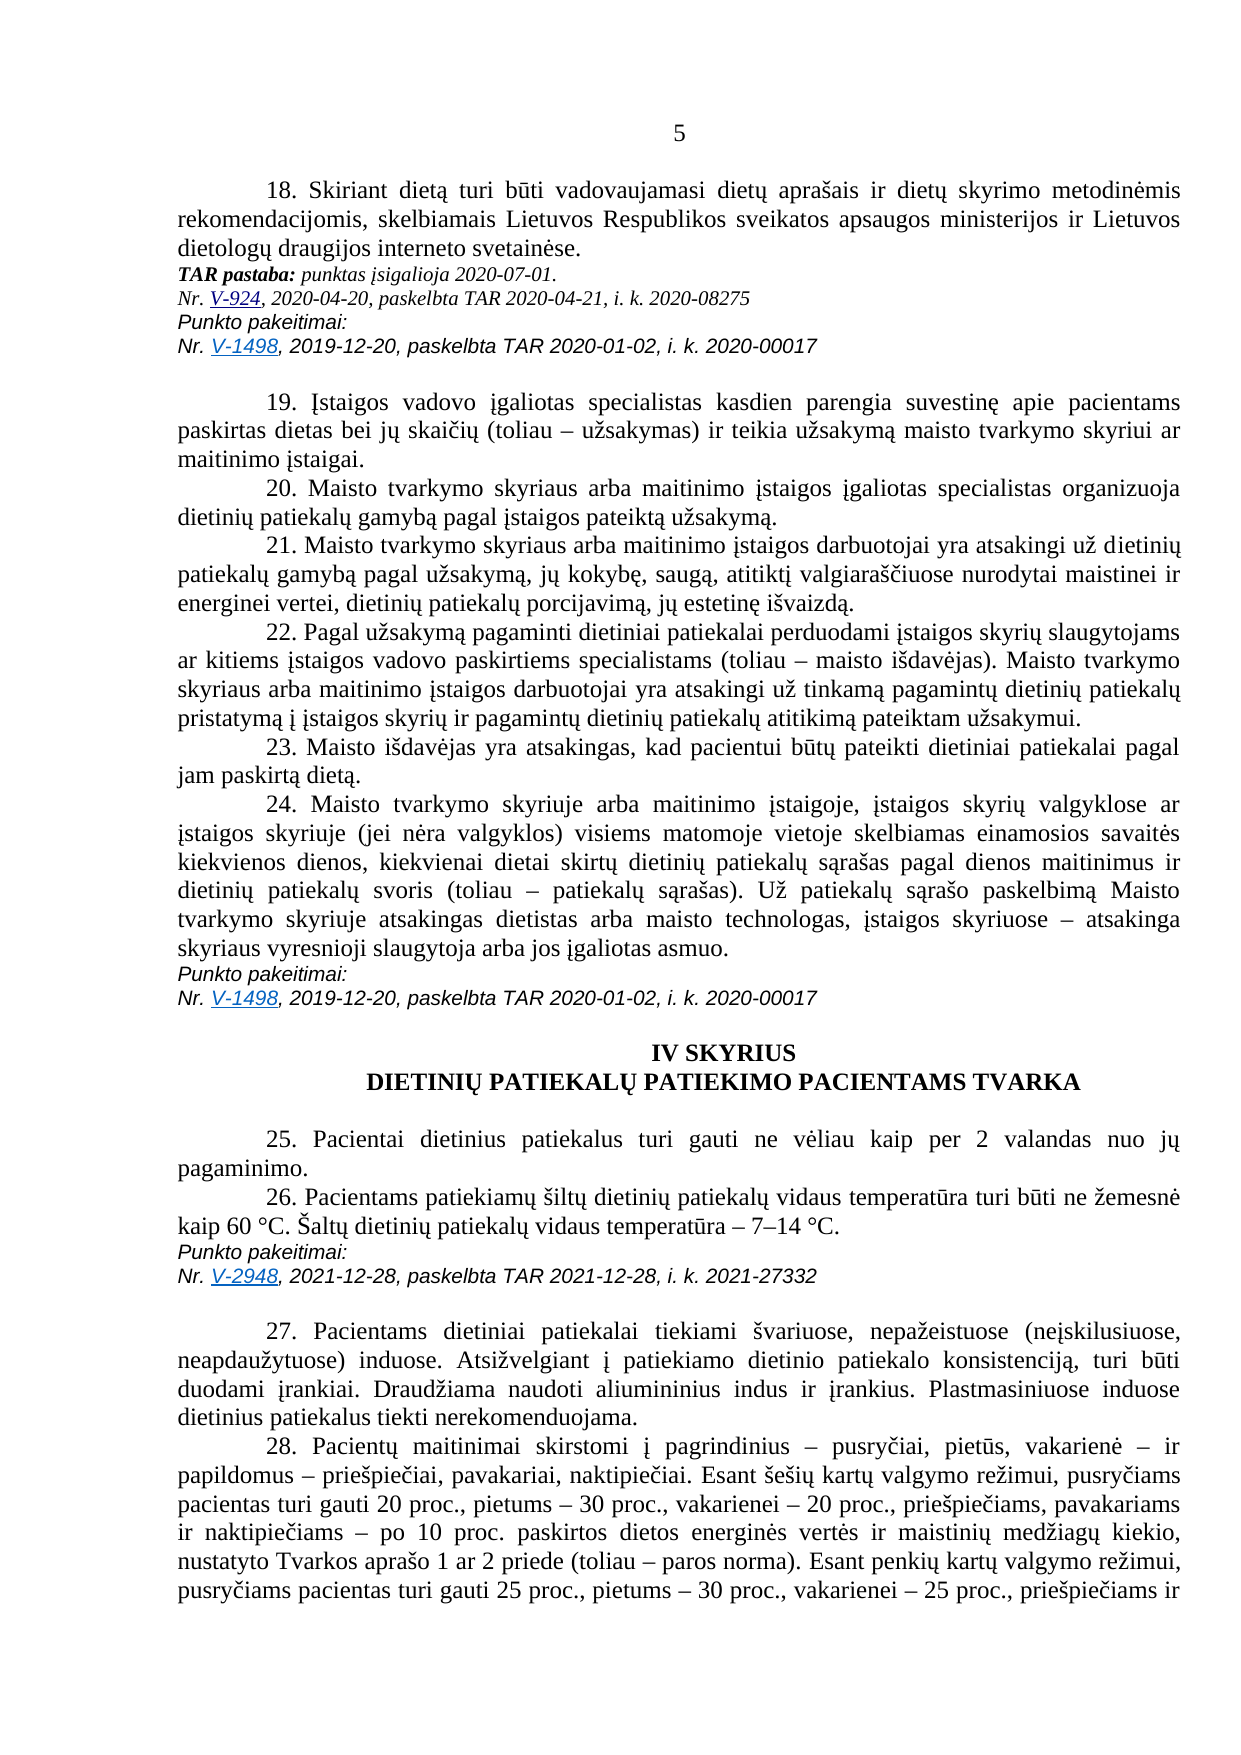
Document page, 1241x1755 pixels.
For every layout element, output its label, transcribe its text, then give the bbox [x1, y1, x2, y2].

text 27. Pacientams dietiniai patiekalai tiekiami švariuose, nepažeistuose (neįskilusiuose, neapdaužytuose) induose. Atsižvelgiant į patiekiamo dietinio patiekalo konsistenciją, turi būti duodami įrankiai. Draudžiama naudoti aliumininius indus ir įrankius. Plastmasiniuose induose dietinius patiekalus tiekti nerekomenduojama. [177, 1316, 1181, 1431]
text 24. Maisto tvarkymo skyriuje arba maitinimo įstaigoje, įstaigos skyrių valgyklose ar įstaigos skyriuje (jei nėra valgyklos) visiems matomoje vietoje skelbiamas einamosios savaitės kiekvienos dienos, kiekvienai dietai skirtų dietinių patiekalų sąrašas pagal dienos maitinimus ir dietinių patiekalų svoris (toliau – patiekalų sąrašas). Už patiekalų sąrašo paskelbimą Maisto tvarkymo skyriuje atsakingas dietistas arba maisto technologas, įstaigos skyriuose – atsakinga skyriaus vyresnioji slaugytoja arba jos įgaliotas asmuo. [177, 789, 1181, 962]
text Nr. V-1498, 2019-12-20, paskelbta TAR 2020-01-02, i. k. 2020-00017 [177, 986, 1181, 1009]
text TAR pastaba: punktas įsigalioja 2020-07-01. [177, 262, 1181, 286]
text 26. Pacientams patiekiamų šiltų dietinių patiekalų vidaus temperatūra turi būti ne žemesnė kaip 60 °C. Šaltų dietinių patiekalų vidaus temperatūra ‒ 7‒14 °C. [177, 1182, 1181, 1239]
text IV SKYRIUS [177, 1038, 1181, 1067]
text 23. Maisto išdavėjas yra atsakingas, kad pacientui būtų pateikti dietiniai patiekalai pagal jam paskirtą dietą. [177, 732, 1181, 789]
text 28. Pacientų maitinimai skirstomi į pagrindinius ‒ pusryčiai, pietūs, vakarienė – ir papildomus ‒ priešpiečiai, pavakariai, naktipiečiai. Esant šešių kartų valgymo režimui, pusryčiams pacientas turi gauti 20 proc., pietums – 30 proc., vakarienei – 20 proc., priešpiečiams, pavakariams ir naktipiečiams – po 10 proc. paskirtos dietos energinės vertės ir maistinių medžiagų kiekio, nustatyto Tvarkos aprašo 1 ar 2 priede (toliau – paros norma). Esant penkių kartų valgymo režimui, pusryčiams pacientas turi gauti 25 proc., pietums – 30 proc., vakarienei – 25 proc., priešpiečiams ir [177, 1431, 1181, 1604]
text Punkto pakeitimai: [177, 1239, 1181, 1263]
text 21. Maisto tvarkymo skyriaus arba maitinimo įstaigos darbuotojai yra atsakingi už dietinių patiekalų gamybą pagal užsakymą, jų kokybę, saugą, atitiktį valgiaraščiuose nurodytai maistinei ir energinei vertei, dietinių patiekalų porcijavimą, jų estetinę išvaizdą. [177, 530, 1181, 617]
text 18. Skiriant dietą turi būti vadovaujamasi dietų aprašais ir dietų skyrimo metodinėmis rekomendacijomis, skelbiamais Lietuvos Respublikos sveikatos apsaugos ministerijos ir Lietuvos dietologų draugijos interneto svetainėse. [177, 176, 1181, 262]
text 20. Maisto tvarkymo skyriaus arba maitinimo įstaigos įgaliotas specialistas organizuoja dietinių patiekalų gamybą pagal įstaigos pateiktą užsakymą. [177, 473, 1181, 530]
text DIETINIŲ PATIEKALŲ PATIEKIMO PACIENTAMS TVARKA [177, 1067, 1181, 1096]
text Punkto pakeitimai: [177, 962, 1181, 986]
text Punkto pakeitimai: [177, 310, 1181, 334]
text Nr. V-924, 2020-04-20, paskelbta TAR 2020-04-21, i. k. 2020-08275 [177, 286, 1181, 310]
text 25. Pacientai dietinius patiekalus turi gauti ne vėliau kaip per 2 valandas nuo jų pagaminimo. [177, 1124, 1181, 1182]
text Nr. V-1498, 2019-12-20, paskelbta TAR 2020-01-02, i. k. 2020-00017 [177, 334, 1181, 358]
text 19. Įstaigos vadovo įgaliotas specialistas kasdien parengia suvestinę apie pacientams paskirtas dietas bei jų skaičių (toliau – užsakymas) ir teikia užsakymą maisto tvarkymo skyriui ar maitinimo įstaigai. [177, 387, 1181, 473]
text Nr. V-2948, 2021-12-28, paskelbta TAR 2021-12-28, i. k. 2021-27332 [177, 1263, 1181, 1287]
text 22. Pagal užsakymą pagaminti dietiniai patiekalai perduodami įstaigos skyrių slaugytojams ar kitiems įstaigos vadovo paskirtiems specialistams (toliau – maisto išdavėjas). Maisto tvarkymo skyriaus arba maitinimo įstaigos darbuotojai yra atsakingi už tinkamą pagamintų dietinių patiekalų pristatymą į įstaigos skyrių ir pagamintų dietinių patiekalų atitikimą pateiktam užsakymui. [177, 617, 1181, 732]
